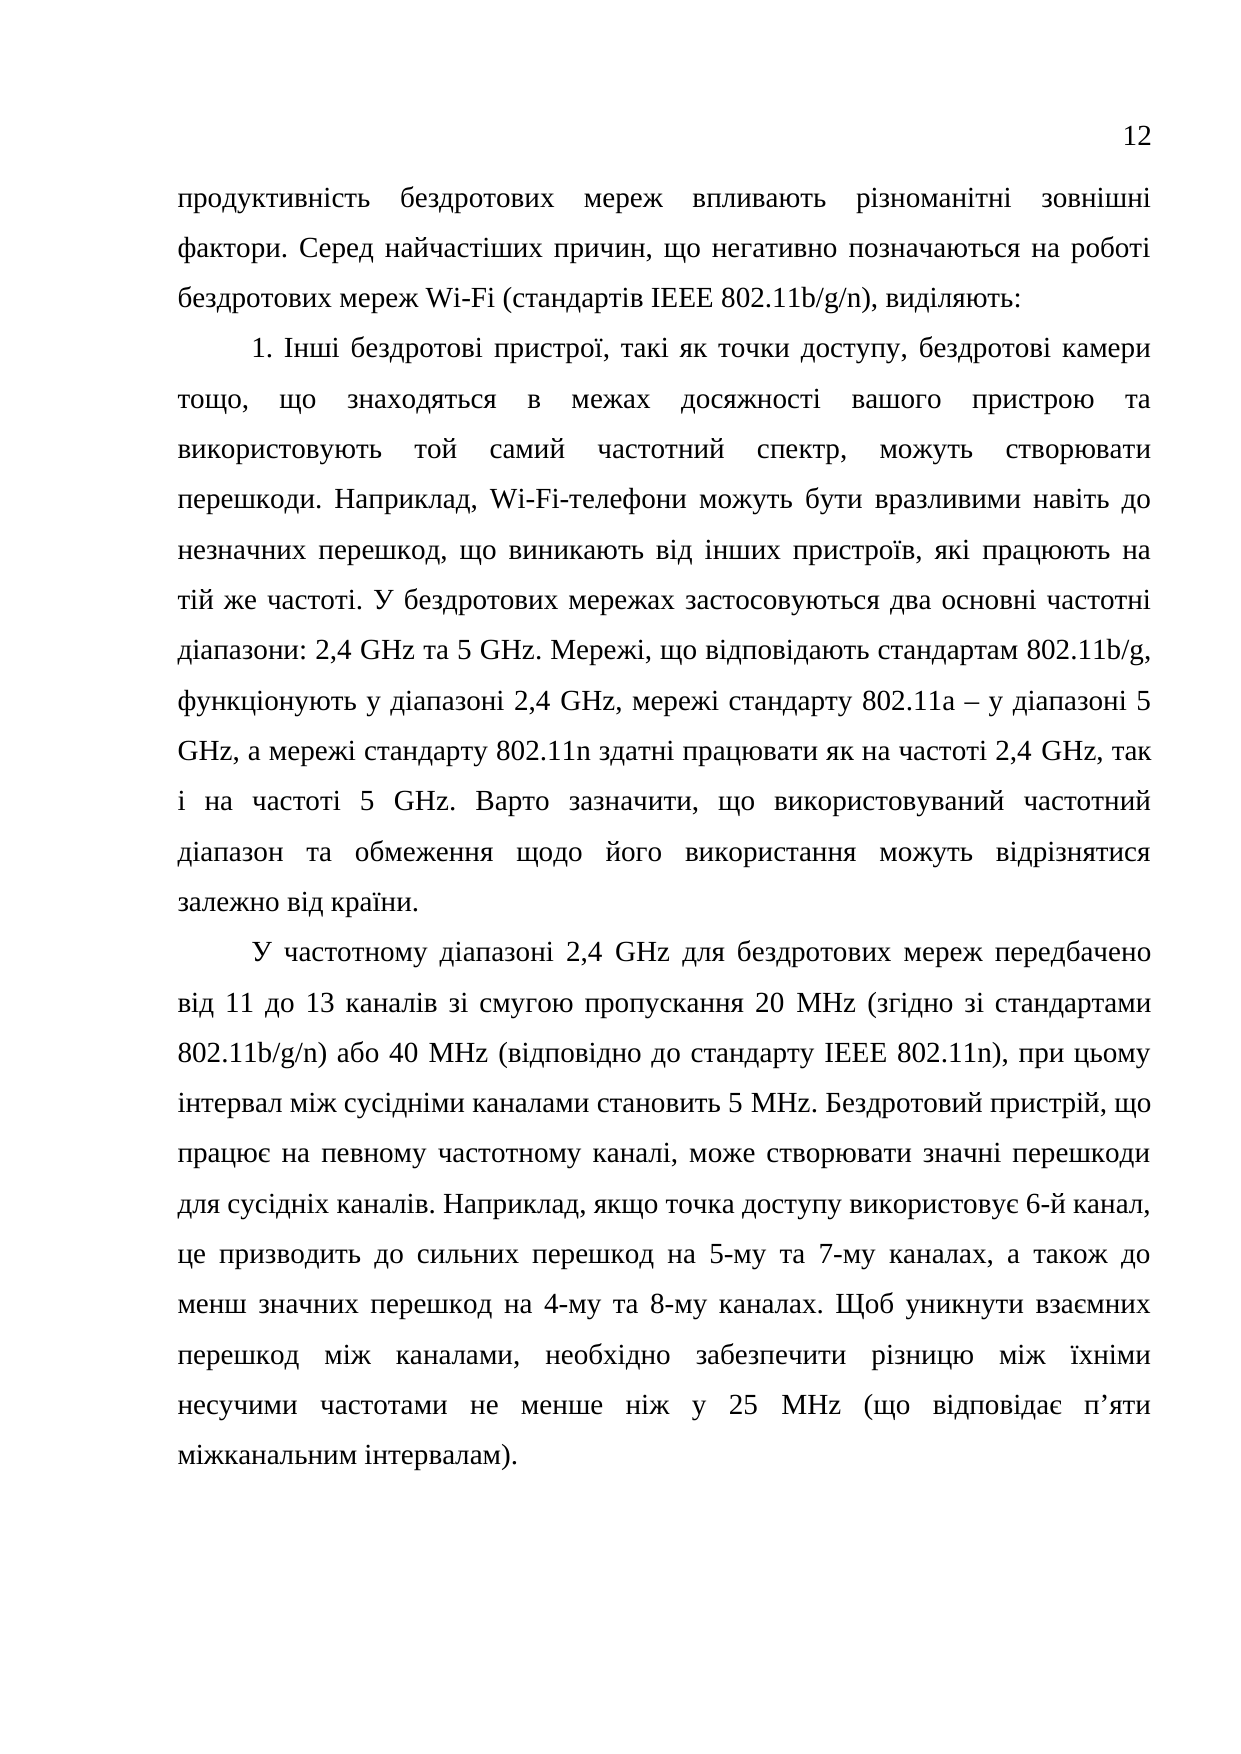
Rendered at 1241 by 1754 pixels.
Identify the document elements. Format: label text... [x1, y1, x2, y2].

text продуктивність бездротових мереж впливають різноманітні зовнішні фактори. Серед найчастіших причин, що негативно позначаються на роботі бездротових мереж Wi-Fi (стандартів IEEE 802.11b/g/n), виділяють: [177, 180, 1152, 314]
text 1. Інші бездротові пристрої, такі як точки доступу, бездротові камери тощо, що знаходяться в межах досяжності вашого пристрою та використовують той самий частотний спектр, можуть створювати перешкоди. Наприклад, Wi-Fi-телефони можуть бути вразливими навіть до незначних перешкод, що виникають від інших пристроїв, які працюють на тій же частоті. У бездротових мережах застосовуються два основні частотні діапазони: 2,4 GHz та 5 GHz. Мережі, що відповідають стандартам 802.11b/g, функціонують у діапазоні 2,4 GHz, мережі стандарту 802.11a – у діапазоні 5 GHz, а мережі стандарту 802.11n здатні працювати як на частоті 2,4 GHz, так і на частоті 5 GHz. Варто зазначити, що використовуваний частотний діапазон та обмеження щодо його використання можуть відрізнятися залежно від країни. [177, 331, 1152, 918]
text У частотному діапазоні 2,4 GHz для бездротових мереж передбачено від 11 до 13 каналів зі смугою пропускання 20 MHz (згідно зі стандартами 802.11b/g/n) або 40 MHz (відповідно до стандарту IEEE 802.11n), при цьому інтервал між сусідніми каналами становить 5 MHz. Бездротовий пристрій, що працює на певному частотному каналі, може створювати значні перешкоди для сусідніх каналів. Наприклад, якщо точка доступу використовує 6-й канал, це призводить до сильних перешкод на 5-му та 7-му каналах, а також до менш значних перешкод на 4-му та 8-му каналах. Щоб уникнути взаємних перешкод між каналами, необхідно забезпечити різницю між їхніми несучими частотами не менше ніж у 25 MHz (що відповідає п’яти міжканальним інтервалам). [177, 934, 1152, 1471]
